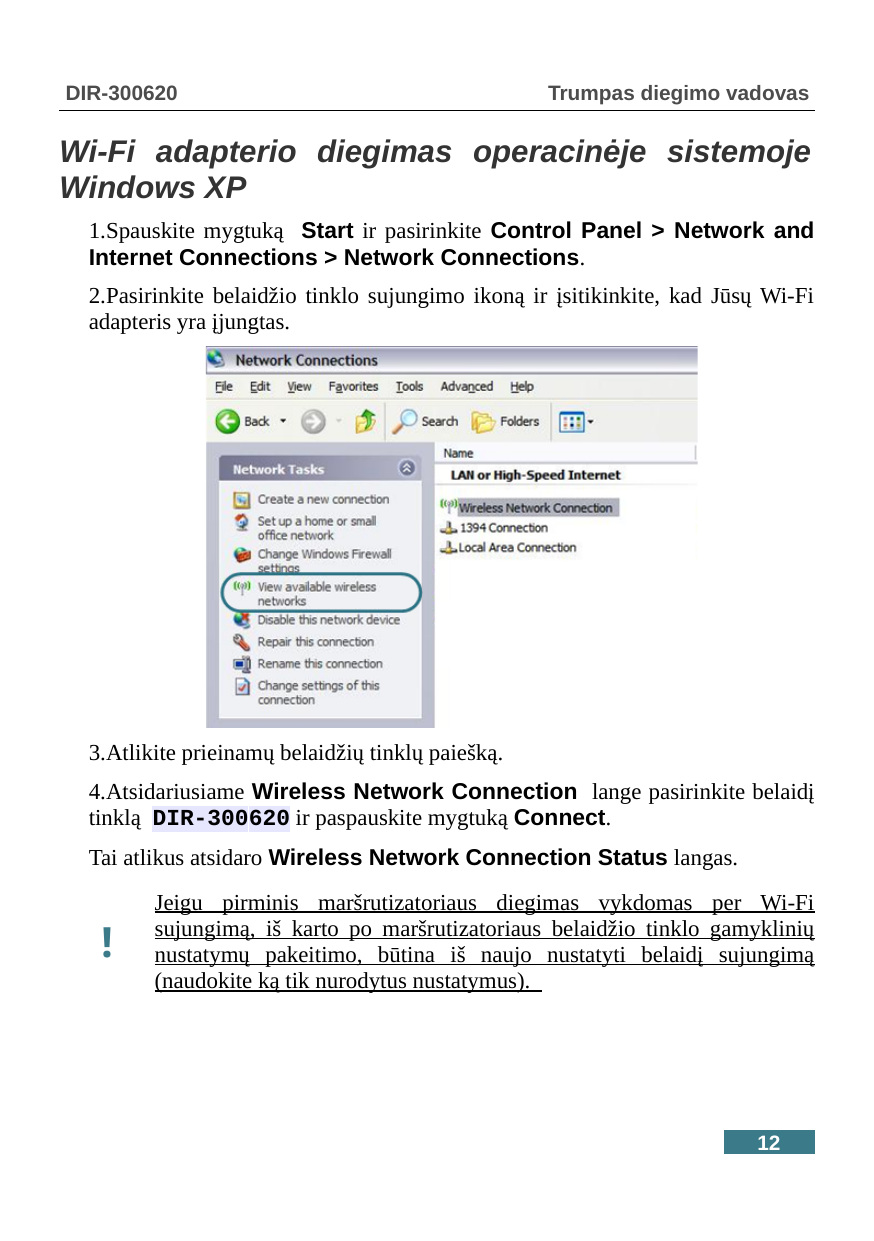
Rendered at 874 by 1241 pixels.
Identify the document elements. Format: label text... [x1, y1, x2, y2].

list Atsidariusiame Wireless Network Connection lange pasirinkite belaidį tinklą DIR-620 ir paspauskite mygtuką Connect. [88, 778, 815, 832]
text Tai atlikus atsidaro Wireless Network Connection Status langas. [88, 844, 815, 871]
subtitle Wi-Fi adapterio diegimas operacinėje sistemoje Windows XP [59, 133, 815, 205]
list Pasirinkite belaidžio tinklo sujungimo ikoną ir įsitikinkite, kad Jūsų Wi-Fi adapteris yra įjungtas. [88, 282, 815, 335]
table_header Jeigu pirminis maršrutizatoriaus diegimas vykdomas per Wi-Fi sujungimą, iš karto po maršrutizatoriaus belaidžio tinklo gamyklinių nustatymų pakeitimo, būtina iš naujo nustatyti belaidį sujungimą (naudokite ką tik nurodytus nustatymus). [125, 877, 815, 1006]
list Atlikite prieinamų belaidžių tinklų paiešką. [88, 739, 815, 766]
table_header ! [59, 877, 125, 1006]
list Spauskite mygtuką Start ir pasirinkite Control Panel > Network and Internet Connections > Network Connections. [88, 217, 815, 270]
